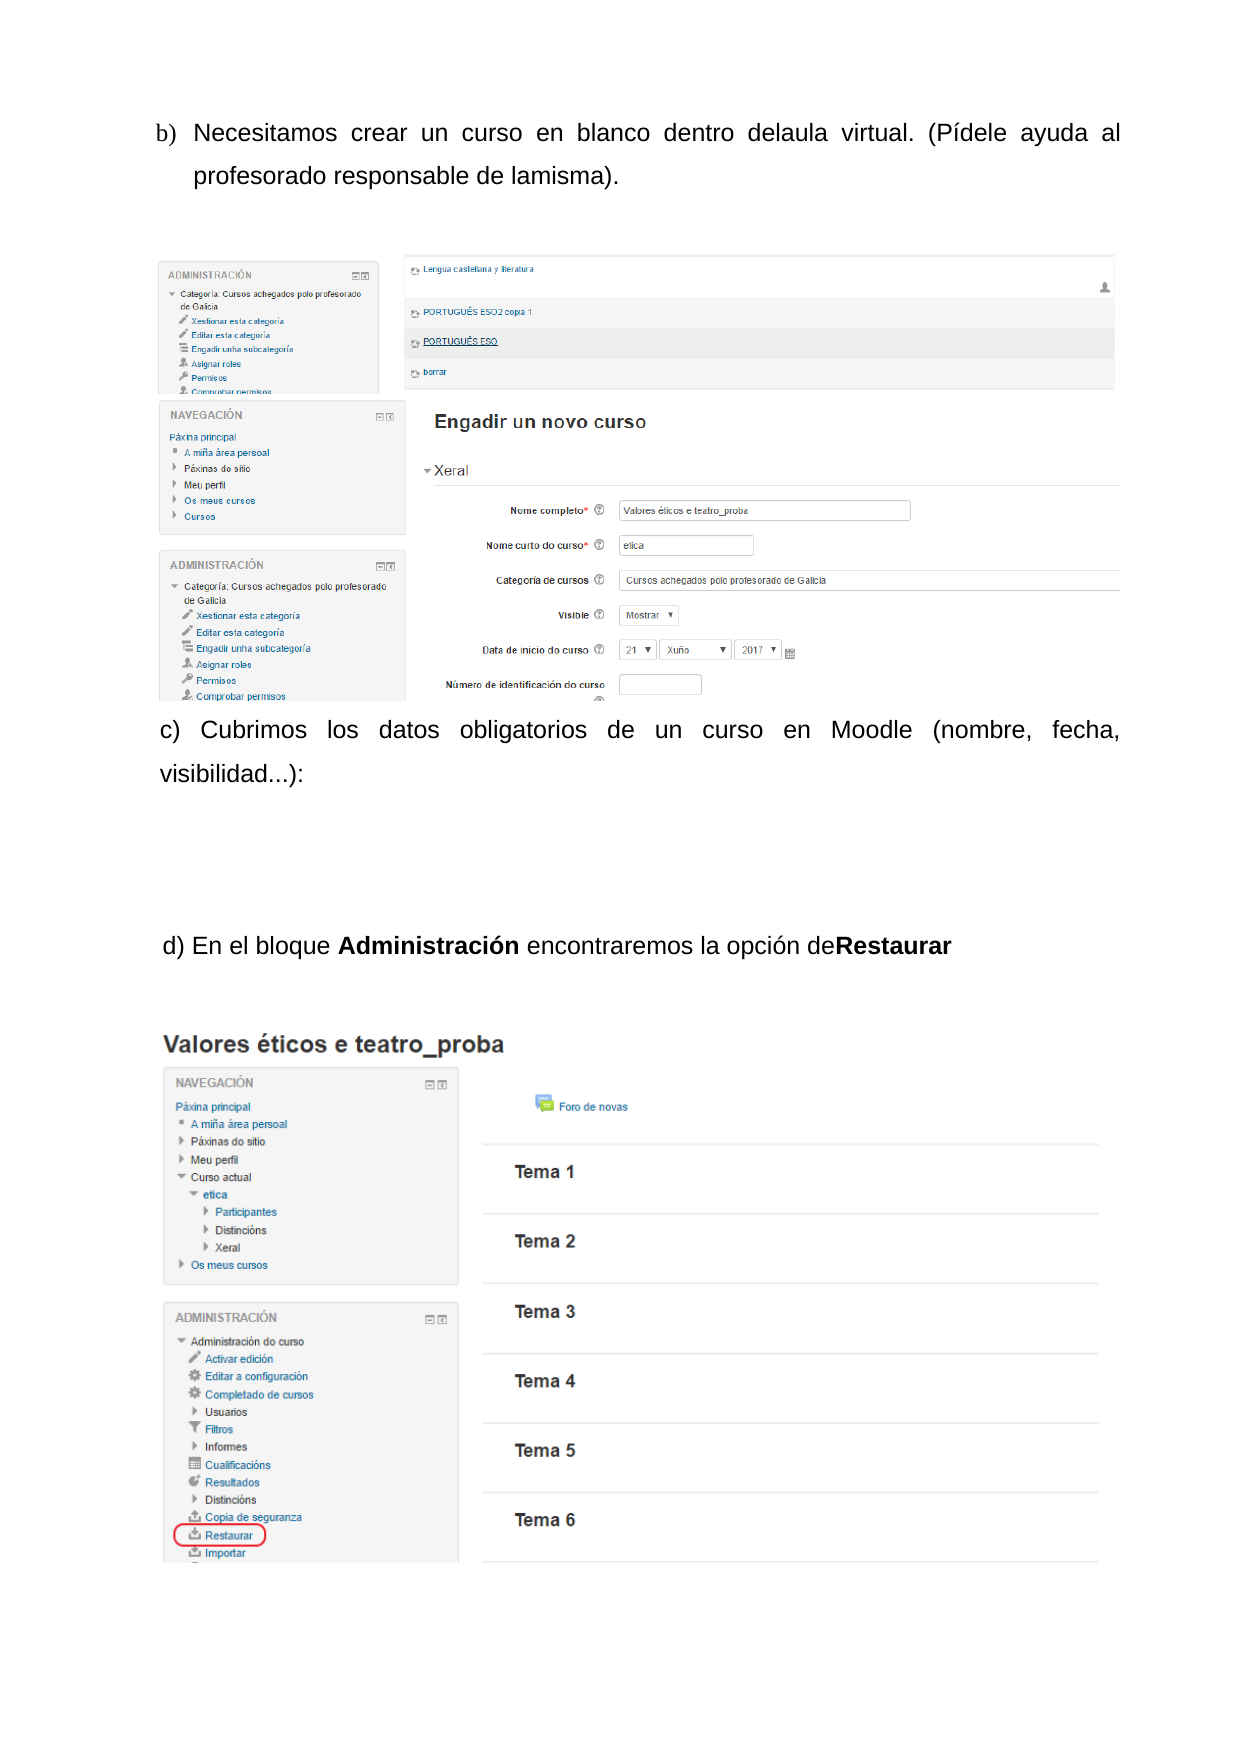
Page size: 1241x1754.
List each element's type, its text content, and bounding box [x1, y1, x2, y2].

picture [153, 254, 1121, 701]
text d) En el bloque Administración encontraremos la opción deRestaurar [162, 931, 1122, 960]
list Necesitamos crear un curso en blanco dentro delaula virtual. (Pídele ayuda al profesorado responsable de lamisma). [156, 118, 1122, 190]
picture [154, 1025, 1121, 1563]
text c) Cubrimos los datos obligatorios de un curso en Moodle (nombre, fecha, visibilidad...): [159, 248, 1122, 787]
